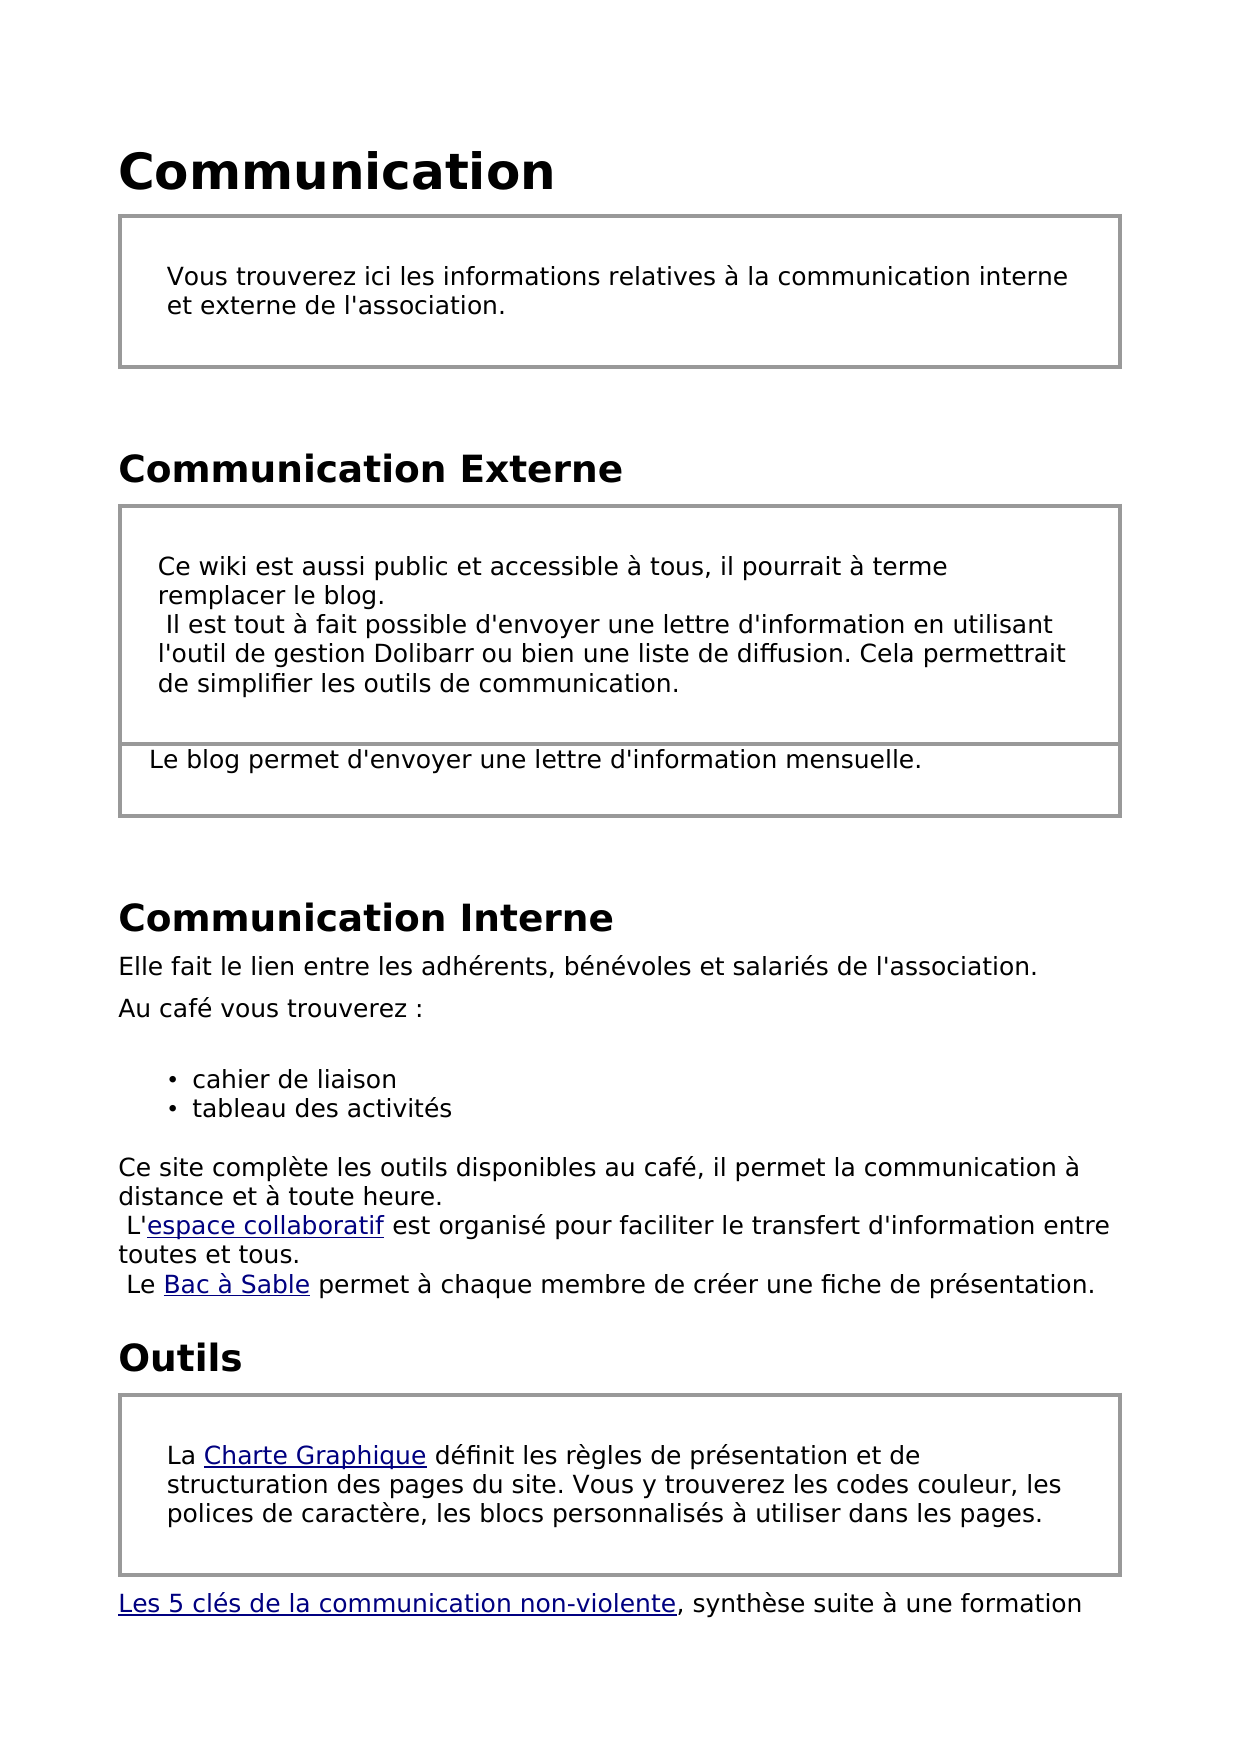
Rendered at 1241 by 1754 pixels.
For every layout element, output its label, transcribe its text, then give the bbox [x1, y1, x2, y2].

subtitle Communication Externe [118, 448, 1122, 491]
list cahier de liaison [177, 1065, 1122, 1094]
subtitle Communication Interne [118, 896, 1122, 940]
table_header La Charte Graphique définit les règles de présentation et de structuration des pages du site. Vous y trouverez les codes couleur, les polices de caractère, les blocs personnalisés à utiliser dans les pages. [131, 1406, 1109, 1564]
subtitle Communication [118, 143, 1122, 201]
list tableau des activités [177, 1094, 1122, 1124]
text Ce site complète les outils disponibles au café, il permet la communication à distance et à toute heure. L'espace collaboratif est organisé pour faciliter le transfert d'information entre toutes et tous. Le Bac à Sable permet à chaque membre de créer une fiche de présentation. [118, 1153, 1122, 1299]
subtitle Outils [118, 1337, 1122, 1380]
table_header Sur le web, la communication externe est réalisée sur le web via : le blog du café d'Anaïs : https://cafe.reseauanais.fr la page facebook : https://www.facebook.com/Caf%C3%A9-dAna%C3%AFs-1243036439144438/ Le blog permet d'envoyer une lettre d'information mensuelle. [131, 746, 1109, 805]
table_header Ce wiki est aussi public et accessible à tous, il pourrait à terme remplacer le blog. Il est tout à fait possible d'envoyer une lettre d'information en utilisant l'outil de gestion Dolibarr ou bien une liste de diffusion. Cela permettrait de simplifier les outils de communication. [122, 517, 1109, 733]
text Les 5 clés de la communication non-violente, synthèse suite à une formation [118, 1577, 1122, 1618]
text Elle fait le lien entre les adhérents, bénévoles et salariés de l'association. [118, 953, 1122, 982]
text Au café vous trouverez : [118, 994, 1122, 1023]
table_header Vous trouverez ici les informations relatives à la communication interne et externe de l'association. [131, 227, 1109, 356]
text [122, 1397, 1118, 1573]
